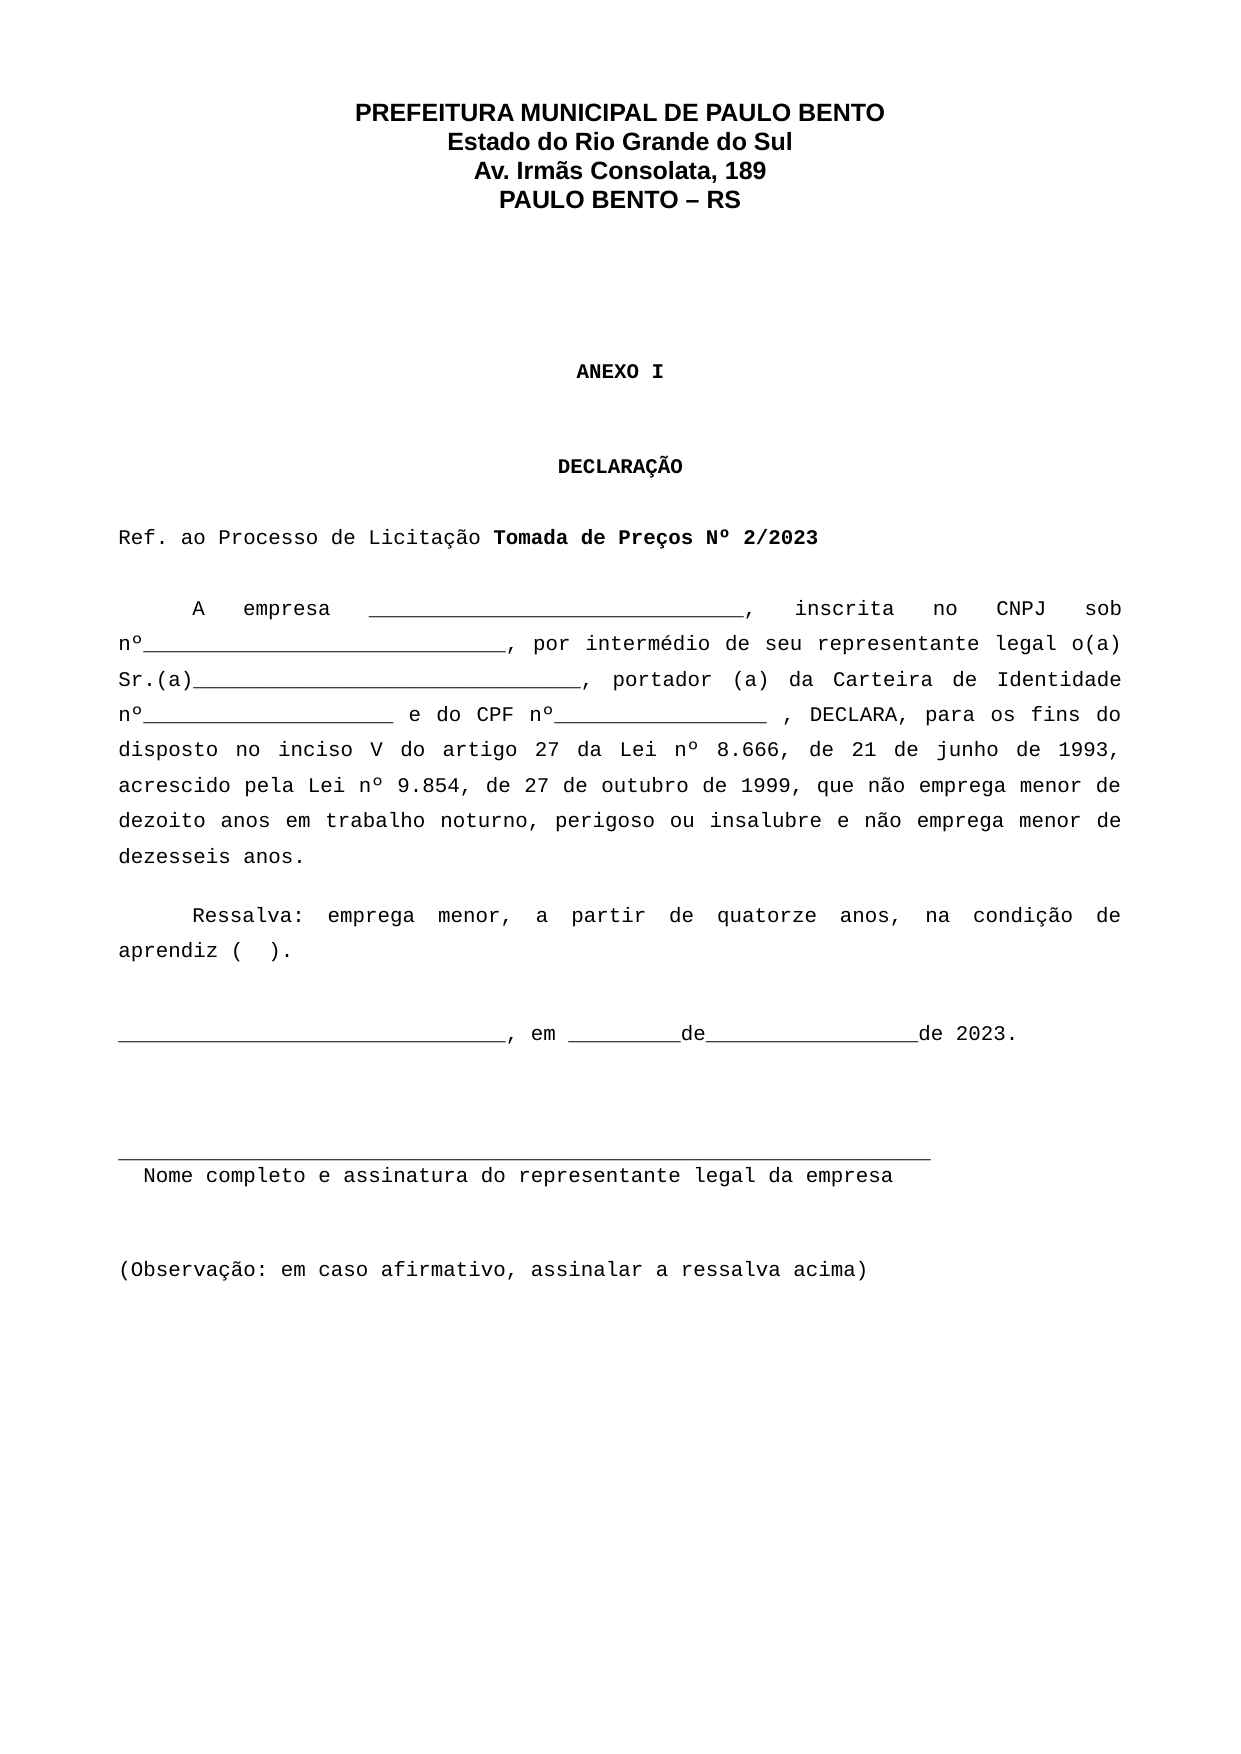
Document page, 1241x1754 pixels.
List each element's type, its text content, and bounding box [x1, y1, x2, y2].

text Ref. ao Processo de Licitação Tomada de Preços Nº 2/2023 [118, 527, 1122, 551]
text DECLARAÇÃO [118, 456, 1122, 480]
text Ressalva: emprega menor, a partir de quatorze anos, na condição de aprendiz ( ). [118, 905, 1122, 964]
text A empresa ______________________________, inscrita no CNPJ sob nº_____________________________, por intermédio de seu representante legal o(a) Sr.(a)_______________________________, portador (a) da Carteira de Identidade nº____________________ e do CPF nº_________________ , DECLARA, para os fins do disposto no inciso V do artigo 27 da Lei nº 8.666, de 21 de junho de 1993, acrescido pela Lei nº 9.854, de 27 de outubro de 1999, que não emprega menor de dezoito anos em trabalho noturno, perigoso ou insalubre e não emprega menor de dezesseis anos. [118, 598, 1122, 869]
text Nome completo e assinatura do representante legal da empresa [118, 1165, 1122, 1188]
text (Observação: em caso afirmativo, assinalar a ressalva acima) [118, 1259, 1122, 1283]
text ANEXO I [118, 362, 1122, 385]
text _________________________________________________________________ [118, 1141, 1122, 1165]
text _______________________________, em _________de_________________de 2023. [118, 1023, 1122, 1047]
